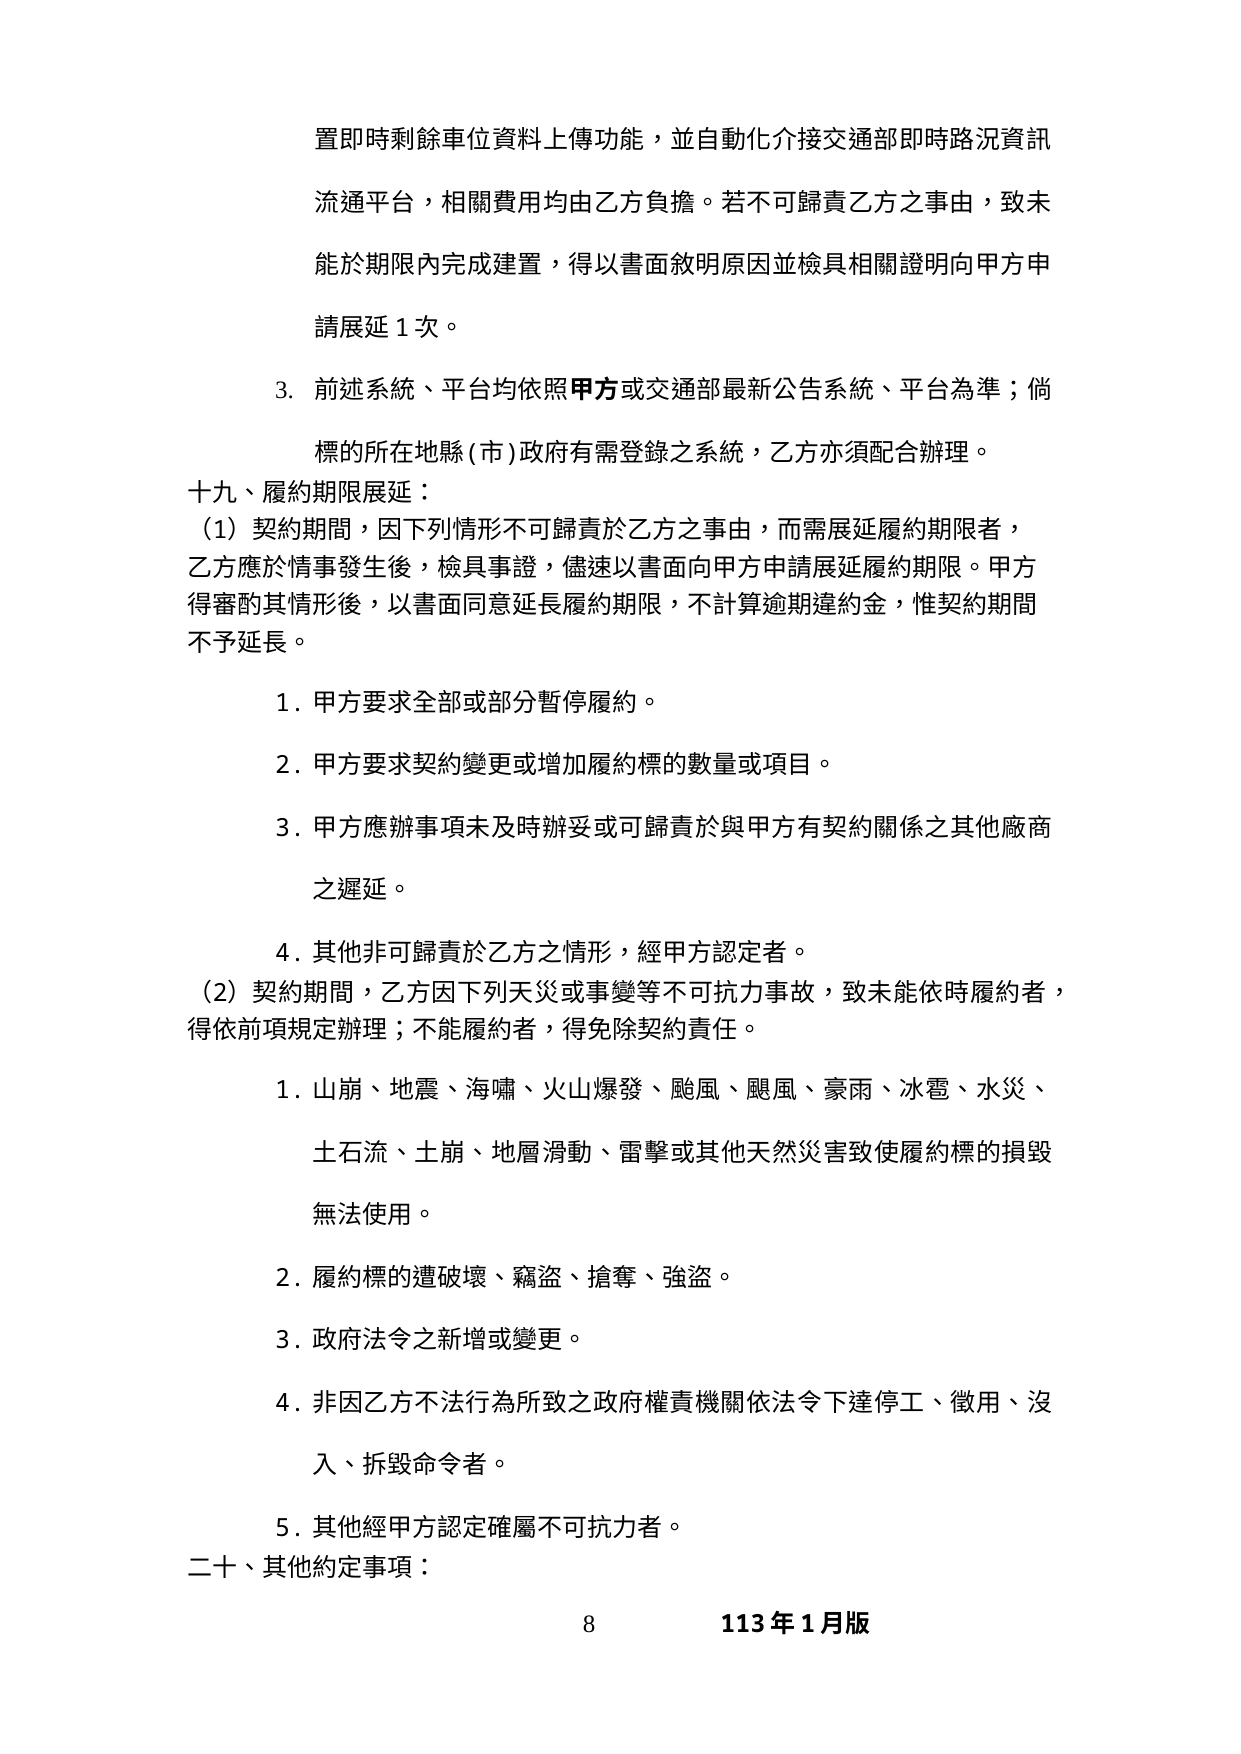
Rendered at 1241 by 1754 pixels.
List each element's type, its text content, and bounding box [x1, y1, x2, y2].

list 其他非可歸責於乙方之情形，經甲方認定者。 [275, 909, 1053, 971]
text 十九、履約期限展延： [187, 471, 1053, 509]
list 履約標的遭破壞、竊盜、搶奪、強盜。 [275, 1234, 1053, 1296]
list 契約期間，因下列情形不可歸責於乙方之事由，而需展延履約期限者，乙方應於情事發生後，檢具事證，儘速以書面向甲方申請展延履約期限。甲方得審酌其情形後，以書面同意延長履約期限，不計算逾期違約金，惟契約期間不予延長。 [187, 509, 1047, 659]
list 甲方要求全部或部分暫停履約。 [275, 659, 1053, 721]
text 二十、其他約定事項： [187, 1546, 1053, 1584]
list 政府法令之新增或變更。 [275, 1296, 1053, 1359]
list 非因乙方不法行為所致之政府權責機關依法令下達停工、徵用、沒入、拆毀命令者。 [275, 1359, 1053, 1484]
list 其他經甲方認定確屬不可抗力者。 [275, 1484, 1053, 1546]
list 山崩、地震、海嘯、火山爆發、颱風、颶風、豪雨、冰雹、水災、土石流、土崩、地層滑動、雷擊或其他天然災害致使履約標的損毀無法使用。 [275, 1046, 1053, 1234]
list 置即時剩餘車位資料上傳功能，並自動化介接交通部即時路況資訊流通平台，相關費用均由乙方負擔。若不可歸責乙方之事由，致未能於期限內完成建置，得以書面敘明原因並檢具相關證明向甲方申請展延1次。 [275, 96, 1053, 346]
list 甲方要求契約變更或增加履約標的數量或項目。 [275, 721, 1053, 784]
list 契約期間，乙方因下列天災或事變等不可抗力事故，致未能依時履約者，得依前項規定辦理；不能履約者，得免除契約責任。 [187, 971, 1047, 1046]
list 前述系統、平台均依照甲方或交通部最新公告系統、平台為準；倘標的所在地縣(市)政府有需登錄之系統，乙方亦須配合辦理。 [275, 346, 1053, 471]
list 甲方應辦事項未及時辦妥或可歸責於與甲方有契約關係之其他廠商之遲延。 [275, 784, 1053, 909]
